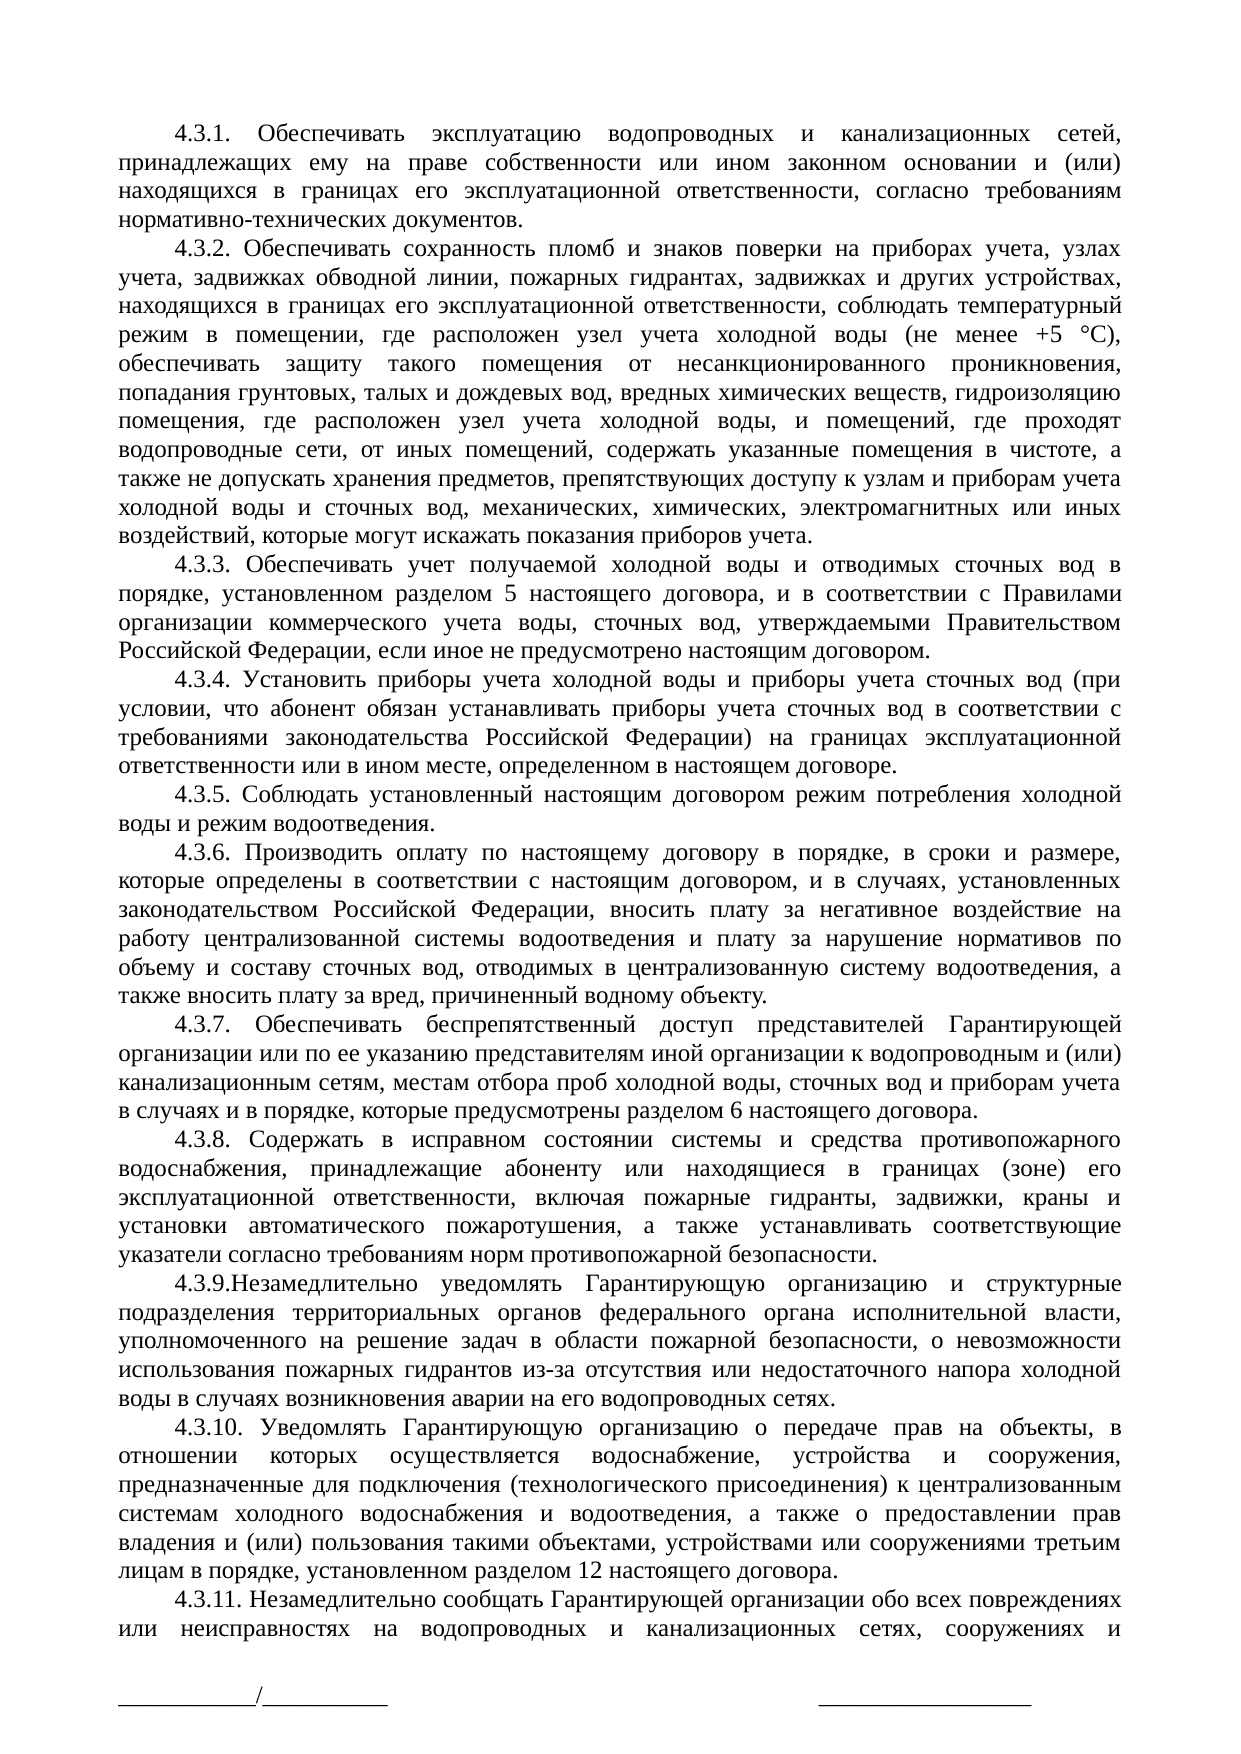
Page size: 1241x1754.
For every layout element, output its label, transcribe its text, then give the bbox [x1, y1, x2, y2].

text 4.3.10. Уведомлять Гарантирующую организацию о передаче прав на объекты, в отношении которых осуществляется водоснабжение, устройства и сооружения, предназначенные для подключения (технологического присоединения) к централизованным системам холодного водоснабжения и водоотведения, а также о предоставлении прав владения и (или) пользования такими объектами, устройствами или сооружениями третьим лицам в порядке, установленном разделом 12 настоящего договора. [118, 1412, 1122, 1584]
text 4.3.3. Обеспечивать учет получаемой холодной воды и отводимых сточных вод в порядке, установленном разделом 5 настоящего договора, и в соответствии с Правилами организации коммерческого учета воды, сточных вод, утверждаемыми Правительством Российской Федерации, если иное не предусмотрено настоящим договором. [118, 549, 1122, 664]
text 4.3.8. Содержать в исправном состоянии системы и средства противопожарного водоснабжения, принадлежащие абоненту или находящиеся в границах (зоне) его эксплуатационной ответственности, включая пожарные гидранты, задвижки, краны и установки автоматического пожаротушения, а также устанавливать соответствующие указатели согласно требованиям норм противопожарной безопасности. [118, 1124, 1122, 1268]
text 4.3.4. Установить приборы учета холодной воды и приборы учета сточных вод (при условии, что абонент обязан устанавливать приборы учета сточных вод в соответствии с требованиями законодательства Российской Федерации) на границах эксплуатационной ответственности или в ином месте, определенном в настоящем договоре. [118, 664, 1122, 779]
text 4.3.9.Незамедлительно уведомлять Гарантирующую организацию и структурные подразделения территориальных органов федерального органа исполнительной власти, уполномоченного на решение задач в области пожарной безопасности, о невозможности использования пожарных гидрантов из-за отсутствия или недостаточного напора холодной воды в случаях возникновения аварии на его водопроводных сетях. [118, 1268, 1122, 1412]
text 4.3.11. Незамедлительно сообщать Гарантирующей организации обо всех повреждениях или неисправностях на водопроводных и канализационных сетях, сооружениях и [118, 1584, 1122, 1642]
text 4.3.7. Обеспечивать беспрепятственный доступ представителей Гарантирующей организации или по ее указанию представителям иной организации к водопроводным и (или) канализационным сетям, местам отбора проб холодной воды, сточных вод и приборам учета в случаях и в порядке, которые предусмотрены разделом 6 настоящего договора. [118, 1009, 1122, 1124]
text 4.3.6. Производить оплату по настоящему договору в порядке, в сроки и размере, которые определены в соответствии с настоящим договором, и в случаях, установленных законодательством Российской Федерации, вносить плату за негативное воздействие на работу централизованной системы водоотведения и плату за нарушение нормативов по объему и составу сточных вод, отводимых в централизованную систему водоотведения, а также вносить плату за вред, причиненный водному объекту. [118, 837, 1122, 1009]
text 4.3.5. Соблюдать установленный настоящим договором режим потребления холодной воды и режим водоотведения. [118, 779, 1122, 837]
text 4.3.2. Обеспечивать сохранность пломб и знаков поверки на приборах учета, узлах учета, задвижках обводной линии, пожарных гидрантах, задвижках и других устройствах, находящихся в границах его эксплуатационной ответственности, соблюдать температурный режим в помещении, где расположен узел учета холодной воды (не менее +5 °C), обеспечивать защиту такого помещения от несанкционированного проникновения, попадания грунтовых, талых и дождевых вод, вредных химических веществ, гидроизоляцию помещения, где расположен узел учета холодной воды, и помещений, где проходят водопроводные сети, от иных помещений, содержать указанные помещения в чистоте, а также не допускать хранения предметов, препятствующих доступу к узлам и приборам учета холодной воды и сточных вод, механических, химических, электромагнитных или иных воздействий, которые могут искажать показания приборов учета. [118, 233, 1122, 549]
text 4.3.1. Обеспечивать эксплуатацию водопроводных и канализационных сетей, принадлежащих ему на праве собственности или ином законном основании и (или) находящихся в границах его эксплуатационной ответственности, согласно требованиям нормативно-технических документов. [118, 118, 1122, 233]
